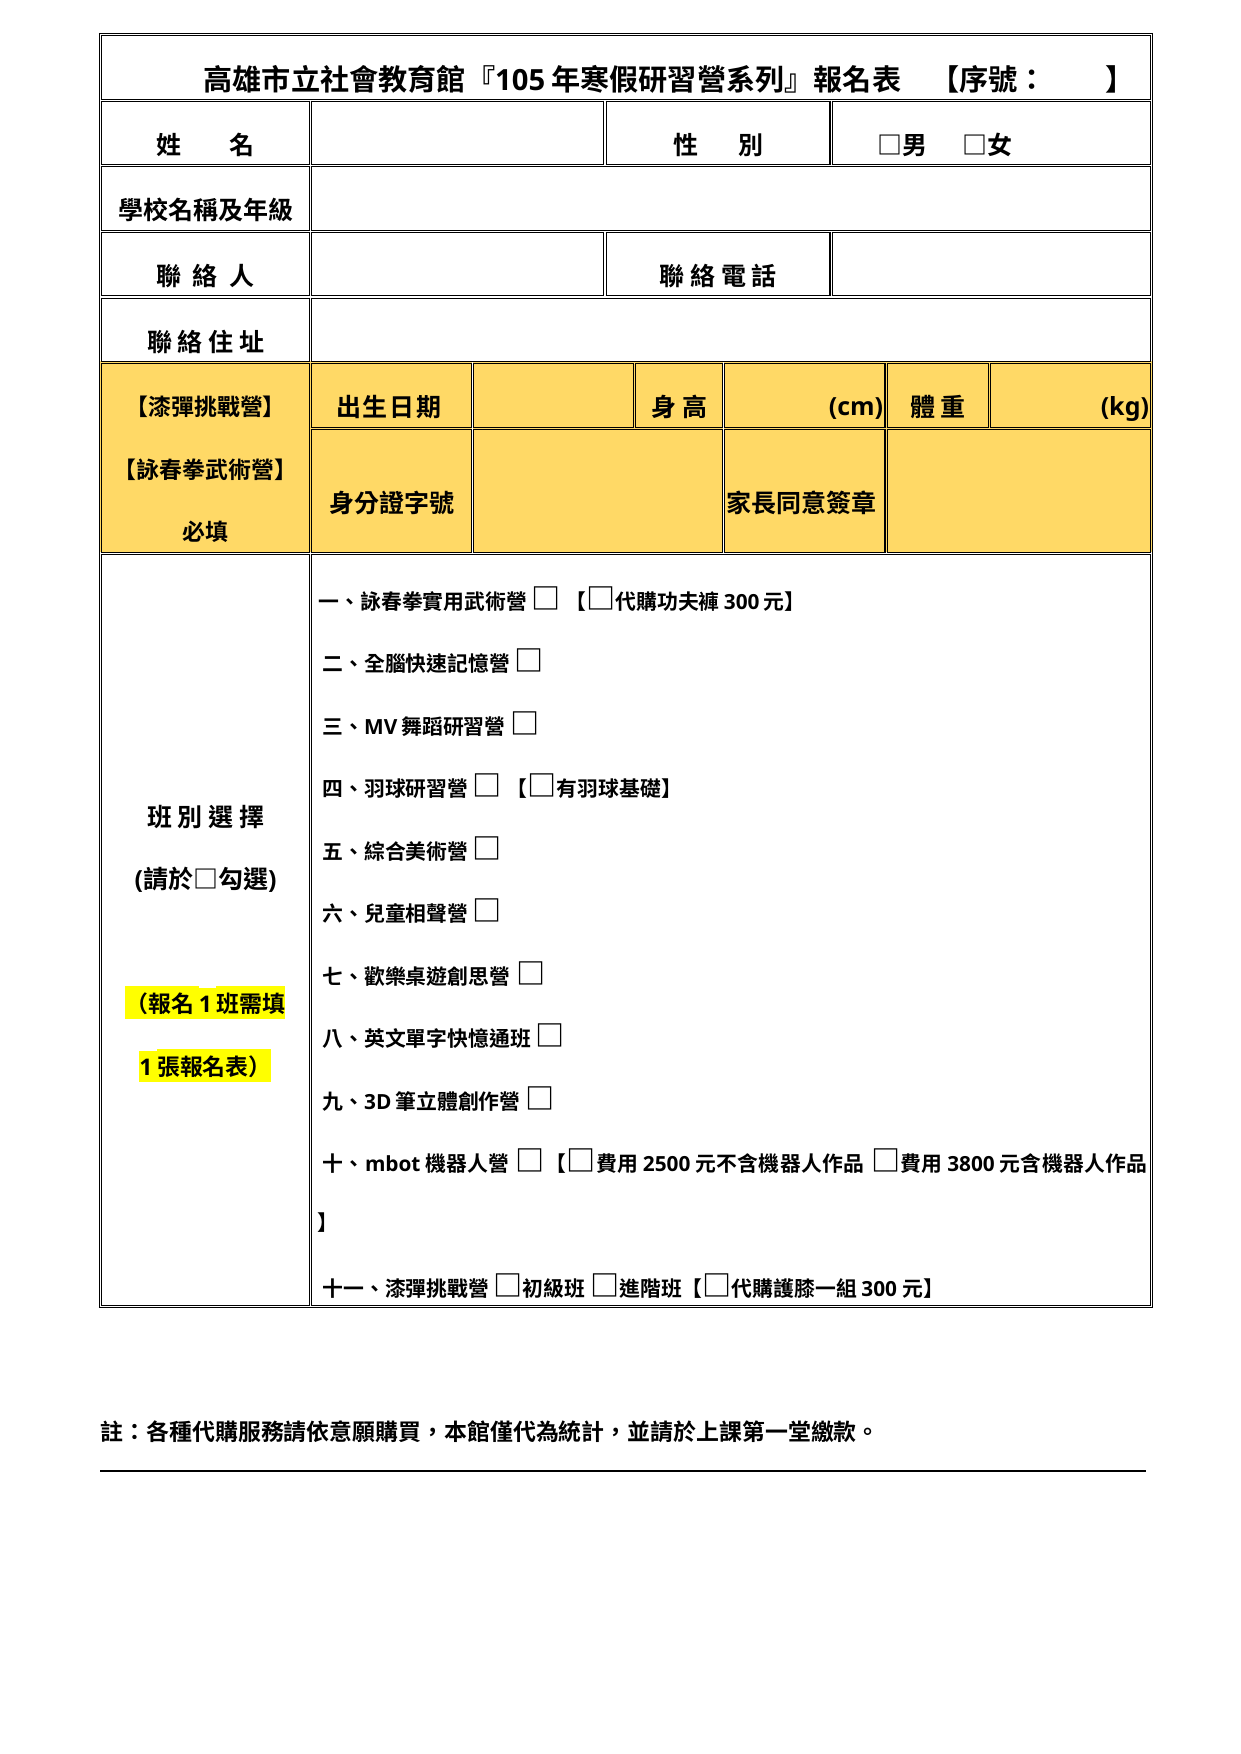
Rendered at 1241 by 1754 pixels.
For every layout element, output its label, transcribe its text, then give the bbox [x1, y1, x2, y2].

table_cell 性 別 [607, 102, 829, 164]
table_cell [474, 430, 722, 552]
table_cell (cm) [725, 364, 884, 427]
table_header 高雄市立社會教育館『105年寒假研習營系列』報名表 【序號： 】 [102, 36, 1150, 98]
table_cell □男 □女 [833, 102, 1150, 164]
table_cell [888, 430, 1150, 552]
table_cell 家長同意簽章 [725, 430, 884, 552]
table_cell [474, 364, 633, 427]
table_cell [312, 167, 1150, 230]
table_cell 聯 絡 電 話 [607, 233, 829, 295]
table_cell 姓 名 [102, 102, 309, 164]
table_cell 身 高 [636, 364, 722, 427]
table_cell 一、詠春拳實用武術營 □ 【□代購功夫褲300元】 二、全腦快速記憶營 □ 三、MV舞蹈研習營 □ 四、羽球研習營 □ 【□有羽球基礎】 五、綜合美術營 □ 六、兒童相聲營 □ 七、歡樂桌遊創思營 □ 八、英文單字快憶通班 □ 九、3D筆立體創作營 □ 十、mbot機器人營 □【□費用2500元不含機器人作品 □費用3800元含機器人作品 】 十一、漆彈挑戰營 □初級班 □進階班【□代購護膝一組 300 元】 [312, 555, 1150, 1305]
table_cell 【漆彈挑戰營】 【詠春拳武術營】 必填 [102, 364, 309, 552]
table_cell [312, 102, 603, 164]
table_cell 出生日期 [312, 364, 471, 427]
table_cell [312, 299, 1150, 361]
table_cell [833, 233, 1150, 295]
table_cell (kg) [991, 364, 1150, 427]
text 註：各種代購服務請依意願購買，本館僅代為統計，並請於上課第一堂繳款。 [100, 1389, 1146, 1470]
table_cell 學校名稱及年級 [102, 167, 309, 230]
table_cell 班 別 選 擇 (請於□勾選) （報名1班需填 1張報名表） [102, 555, 309, 1305]
table_cell 身分證字號 [312, 430, 471, 552]
table_cell 體 重 [888, 364, 988, 427]
table_cell 聯 絡 人 [102, 233, 309, 295]
table_cell 聯 絡 住 址 [102, 299, 309, 361]
table_cell [312, 233, 603, 295]
